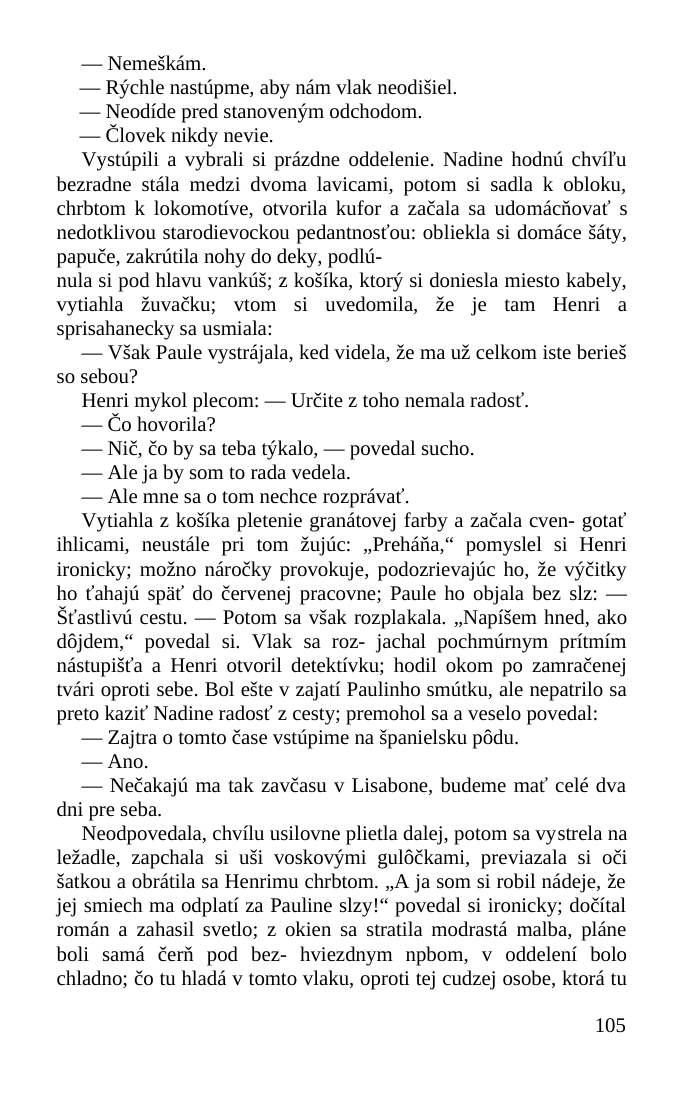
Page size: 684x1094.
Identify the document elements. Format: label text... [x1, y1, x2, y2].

text Vytiahla z košíka pletenie granátovej farby a začala cven- gotať ihlicami, neustále pri tom žujúc: „Preháňa,“ pomyslel si Henri ironicky; možno náročky provokuje, podozrievajúc ho, že výčitky ho ťahajú späť do červenej pracovne; Paule ho objala bez slz: — Šťastlivú cestu. — Potom sa však rozpla­kala. „Napíšem hned, ako dôjdem,“ povedal si. Vlak sa roz- jachal pochmúrnym prítmím nástupišťa a Henri otvoril detektívku; hodil okom po zamračenej tvári oproti sebe. Bol ešte v zajatí Paulinho smútku, ale nepatrilo sa preto kaziť Nadine radosť z cesty; premohol sa a veselo povedal: [56, 508, 627, 725]
text — Neodíde pred stanoveným odchodom. [56, 99, 627, 123]
text — Človek nikdy nevie. [56, 123, 627, 147]
text — Ale ja by som to rada vedela. [56, 460, 627, 484]
text — Nečakajú ma tak zavčasu v Lisabone, budeme mať celé dva dni pre seba. [56, 773, 627, 821]
text — Nemeškám. [56, 51, 627, 75]
text — Ano. [56, 749, 627, 773]
text — Však Paule vystrájala, ked videla, že ma už celkom iste berieš so sebou? [56, 340, 627, 388]
text nula si pod hlavu vankúš; z košíka, ktorý si doniesla miesto kabely, vytiahla žuvačku; vtom si uvedomila, že je tam Henri a sprisahanecky sa usmiala: [56, 268, 627, 340]
text Henri mykol plecom: — Určite z toho nemala radosť. [56, 388, 627, 412]
text Vystúpili a vybrali si prázdne oddelenie. Nadine hodnú chvíľu bezradne stála medzi dvoma lavicami, potom si sadla k obloku, chrbtom k lokomotíve, otvorila kufor a začala sa udo­mácňovať s nedotklivou starodievockou pedantnosťou: ob­liekla si domáce šáty, papuče, zakrútila nohy do deky, podlú- [56, 147, 627, 268]
text — Nič, čo by sa teba týkalo, — povedal sucho. [56, 436, 627, 460]
text Neodpovedala, chvílu usilovne plietla dalej, potom sa vy­strela na ležadle, zapchala si uši voskovými gulôčkami, pre­viazala si oči šatkou a obrátila sa Henrimu chrbtom. „A ja som si robil nádeje, že jej smiech ma odplatí za Pauline slzy!“ povedal si ironicky; dočítal román a zahasil svetlo; z okien sa stratila modrastá malba, pláne boli samá čerň pod bez- hviezdnym npbom, v oddelení bolo chladno; čo tu hladá v tomto vlaku, oproti tej cudzej osobe, ktorá tu [56, 821, 627, 989]
text — Čo hovorila? [56, 412, 627, 436]
text — Zajtra o tomto čase vstúpime na španielsku pôdu. [56, 725, 627, 749]
text — Rýchle nastúpme, aby nám vlak neodišiel. [56, 75, 627, 99]
text — Ale mne sa o tom nechce rozprávať. [56, 484, 627, 508]
